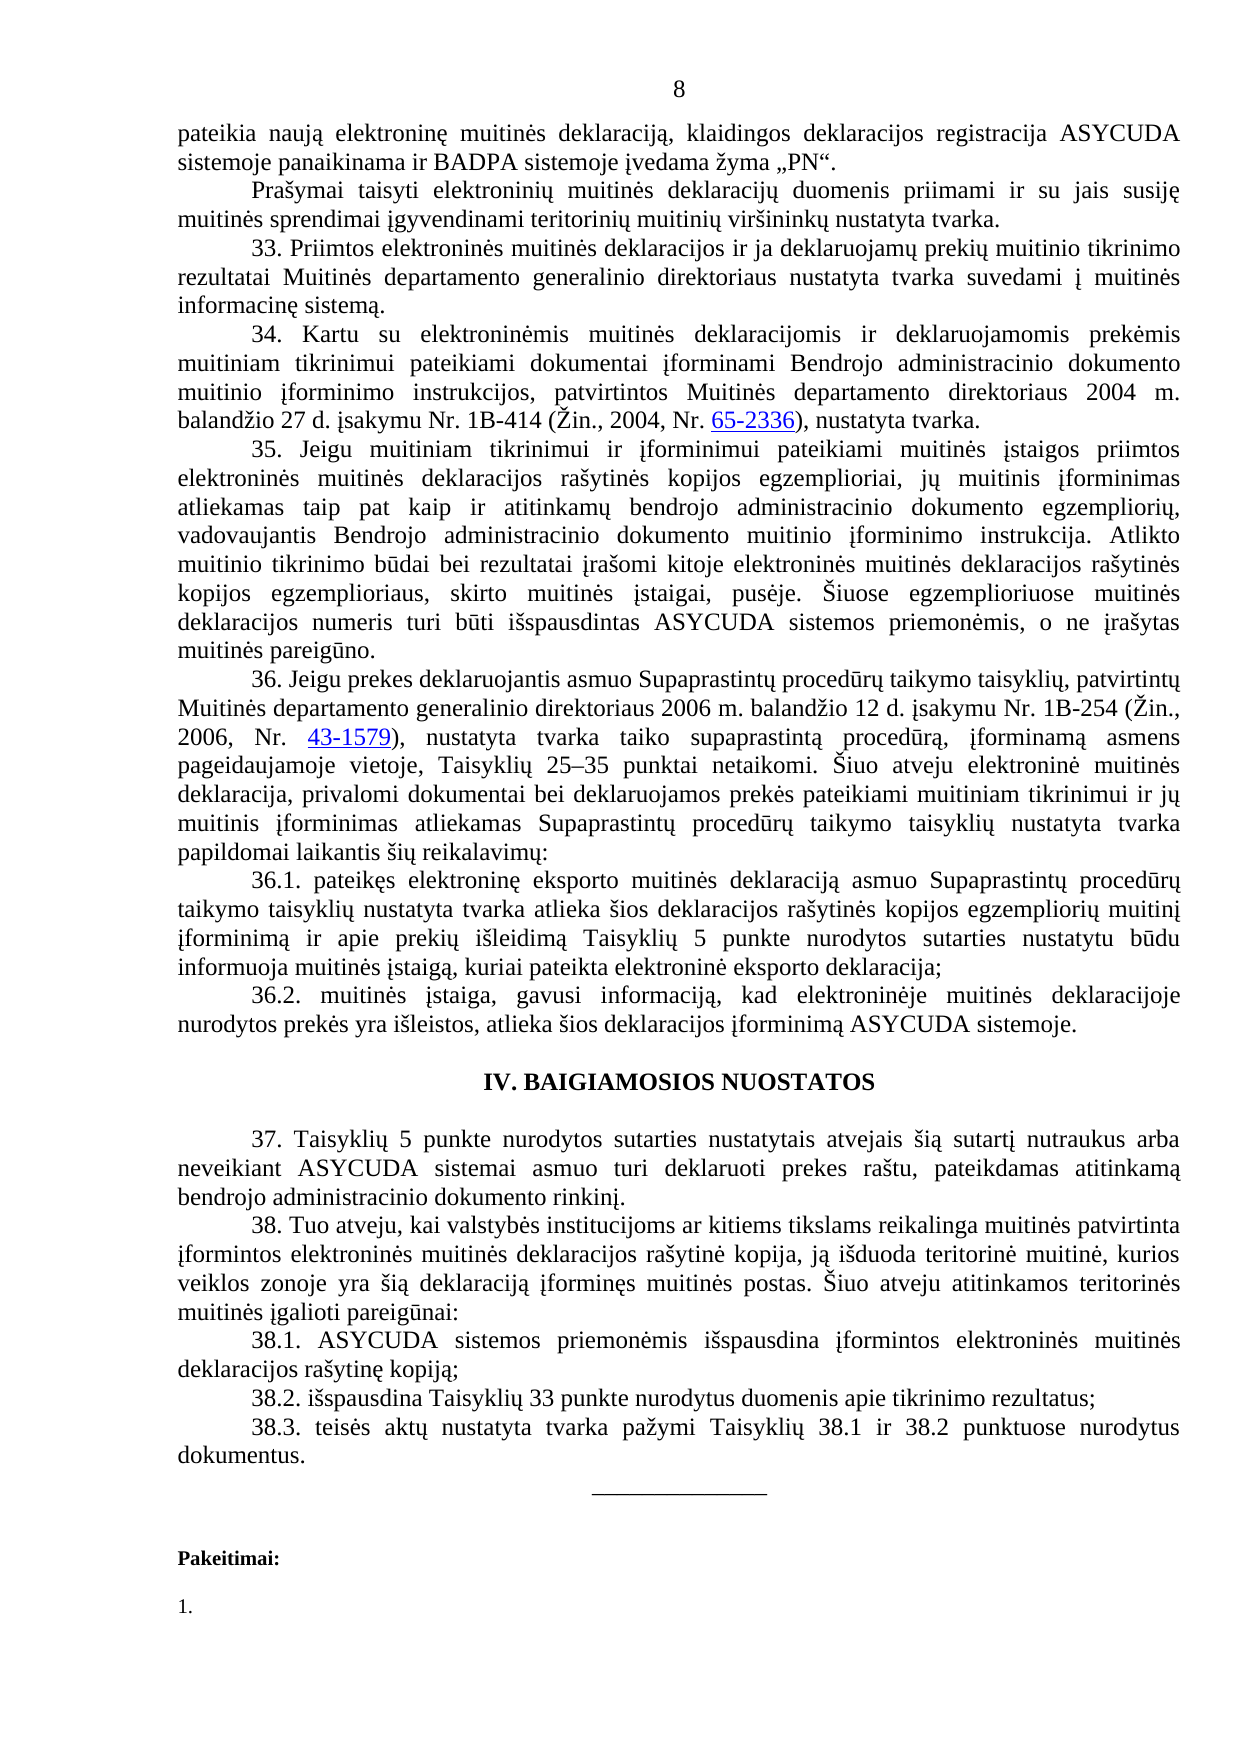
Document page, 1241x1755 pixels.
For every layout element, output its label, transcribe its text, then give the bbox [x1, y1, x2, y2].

text 33. Priimtos elektroninės muitinės deklaracijos ir ja deklaruojamų prekių muitinio tikrinimo rezultatai Muitinės departamento generalinio direktoriaus nustatyta tvarka suvedami į muitinės informacinę sistemą. [177, 233, 1181, 319]
text Prašymai taisyti elektroninių muitinės deklaracijų duomenis priimami ir su jais susiję muitinės sprendimai įgyvendinami teritorinių muitinių viršininkų nustatyta tvarka. [177, 176, 1181, 233]
text pateikia naują elektroninę muitinės deklaraciją, klaidingos deklaracijos registracija ASYCUDA sistemoje panaikinama ir BADPA sistemoje įvedama žyma „PN“. [177, 118, 1181, 176]
text IV. BAIGIAMOSIOS NUOSTATOS [177, 1067, 1181, 1096]
text 38. Tuo atveju, kai valstybės institucijoms ar kitiems tikslams reikalinga muitinės patvirtinta įformintos elektroninės muitinės deklaracijos rašytinė kopija, ją išduoda teritorinė muitinė, kurios veiklos zonoje yra šią deklaraciją įforminęs muitinės postas. Šiuo atveju atitinkamos teritorinės muitinės įgalioti pareigūnai: [177, 1211, 1181, 1326]
text 1. [177, 1594, 1181, 1618]
text 36.2. muitinės įstaiga, gavusi informaciją, kad elektroninėje muitinės deklaracijoje nurodytos prekės yra išleistos, atlieka šios deklaracijos įforminimą ASYCUDA sistemoje. [177, 981, 1181, 1038]
text 38.1. ASYCUDA sistemos priemonėmis išspausdina įformintos elektroninės muitinės deklaracijos rašytinę kopiją; [177, 1326, 1181, 1383]
text 36.1. pateikęs elektroninę eksporto muitinės deklaraciją asmuo Supaprastintų procedūrų taikymo taisyklių nustatyta tvarka atlieka šios deklaracijos rašytinės kopijos egzempliorių muitinį įforminimą ir apie prekių išleidimą Taisyklių 5 punkte nurodytos sutarties nustatytu būdu informuoja muitinės įstaigą, kuriai pateikta elektroninė eksporto deklaracija; [177, 866, 1181, 981]
text 36. Jeigu prekes deklaruojantis asmuo Supaprastintų procedūrų taikymo taisyklių, patvirtintų Muitinės departamento generalinio direktoriaus 2006 m. balandžio 12 d. įsakymu Nr. 1B-254 (Žin., 2006, Nr. 43-1579), nustatyta tvarka taiko supaprastintą procedūrą, įforminamą asmens pageidaujamoje vietoje, Taisyklių 25–35 punktai netaikomi. Šiuo atveju elektroninė muitinės deklaracija, privalomi dokumentai bei deklaruojamos prekės pateikiami muitiniam tikrinimui ir jų muitinis įforminimas atliekamas Supaprastintų procedūrų taikymo taisyklių nustatyta tvarka papildomai laikantis šių reikalavimų: [177, 664, 1181, 866]
text 38.2. išspausdina Taisyklių 33 punkte nurodytus duomenis apie tikrinimo rezultatus; [177, 1383, 1181, 1412]
text 35. Jeigu muitiniam tikrinimui ir įforminimui pateikiami muitinės įstaigos priimtos elektroninės muitinės deklaracijos rašytinės kopijos egzemplioriai, jų muitinis įforminimas atliekamas taip pat kaip ir atitinkamų bendrojo administracinio dokumento egzempliorių, vadovaujantis Bendrojo administracinio dokumento muitinio įforminimo instrukcija. Atlikto muitinio tikrinimo būdai bei rezultatai įrašomi kitoje elektroninės muitinės deklaracijos rašytinės kopijos egzemplioriaus, skirto muitinės įstaigai, pusėje. Šiuose egzemplioriuose muitinės deklaracijos numeris turi būti išspausdintas ASYCUDA sistemos priemonėmis, o ne įrašytas muitinės pareigūno. [177, 434, 1181, 664]
text 37. Taisyklių 5 punkte nurodytos sutarties nustatytais atvejais šią sutartį nutraukus arba neveikiant ASYCUDA sistemai asmuo turi deklaruoti prekes raštu, pateikdamas atitinkamą bendrojo administracinio dokumento rinkinį. [177, 1124, 1181, 1211]
text 38.3. teisės aktų nustatyta tvarka pažymi Taisyklių 38.1 ir 38.2 punktuose nurodytus dokumentus. [177, 1412, 1181, 1469]
text Pakeitimai: [177, 1546, 1181, 1570]
text 34. Kartu su elektroninėmis muitinės deklaracijomis ir deklaruojamomis prekėmis muitiniam tikrinimui pateikiami dokumentai įforminami Bendrojo administracinio dokumento muitinio įforminimo instrukcijos, patvirtintos Muitinės departamento direktoriaus 2004 m. balandžio 27 d. įsakymu Nr. 1B-414 (Žin., 2004, Nr. 65-2336), nustatyta tvarka. [177, 319, 1181, 434]
text ______________ [177, 1469, 1181, 1498]
